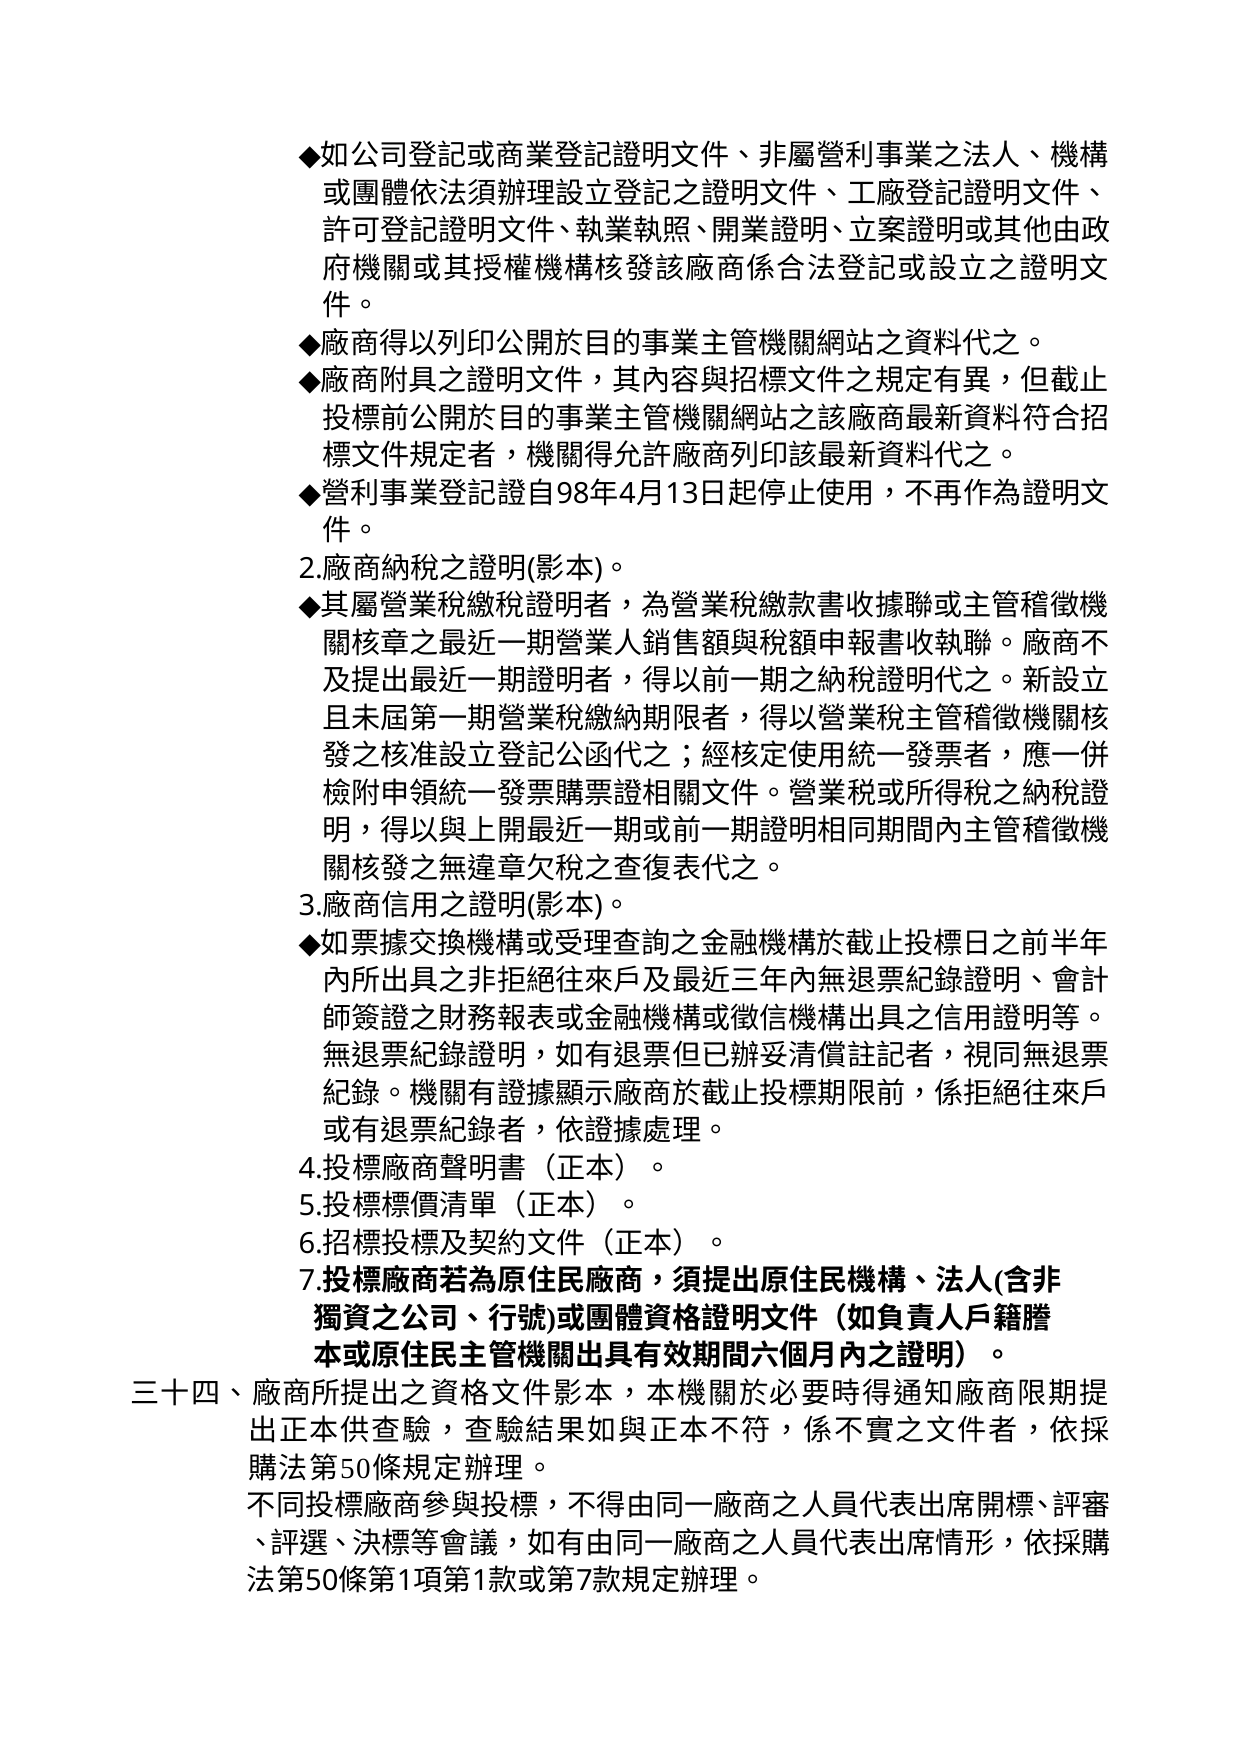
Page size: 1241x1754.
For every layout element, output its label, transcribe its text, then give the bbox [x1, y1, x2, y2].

text 5.投標標價清單（正本）。 [298, 1186, 1110, 1223]
text 法第50條第1項第1款或第7款規定辦理。 [130, 1561, 1110, 1598]
text 3.廠商信用之證明(影本)。 [298, 886, 1110, 923]
text 2.廠商納稅之證明(影本)。 [298, 548, 1110, 586]
text 4.投標廠商聲明書（正本）。 [298, 1148, 1110, 1186]
text 獨資之公司、行號)或團體資格證明文件（如負責人戶籍謄 [298, 1298, 1110, 1336]
text ◆如公司登記或商業登記證明文件、非屬營利事業之法人、機構或團體依法須辦理設立登記之證明文件、工廠登記證明文件、許可登記證明文件、執業執照、開業證明、立案證明或其他由政府機關或其授權機構核發該廠商係合法登記或設立之證明文件。 [298, 136, 1110, 323]
text 本或原住民主管機關出具有效期間六個月內之證明）。 [298, 1336, 1110, 1373]
text ◆其屬營業稅繳稅證明者，為營業稅繳款書收據聯或主管稽徵機關核章之最近一期營業人銷售額與稅額申報書收執聯。廠商不及提出最近一期證明者，得以前一期之納稅證明代之。新設立且未屆第一期營業稅繳納期限者，得以營業稅主管稽徵機關核發之核准設立登記公函代之；經核定使用統一發票者，應一併檢附申領統一發票購票證相關文件。營業税或所得稅之納稅證明，得以與上開最近一期或前一期證明相同期間內主管稽徵機關核發之無違章欠稅之查復表代之。 [298, 586, 1110, 886]
text 不同投標廠商參與投標，不得由同一廠商之人員代表出席開標、評審 [130, 1486, 1110, 1523]
text 、評選、決標等會議，如有由同一廠商之人員代表出席情形，依採購 [130, 1523, 1110, 1561]
list 廠商所提出之資格文件影本，本機關於必要時得通知廠商限期提出正本供查驗，查驗結果如與正本不符，係不實之文件者，依採購法第50條規定辦理。 [130, 1373, 1110, 1486]
text ◆營利事業登記證自98年4月13日起停止使用，不再作為證明文件。 [298, 473, 1110, 548]
text 6.招標投標及契約文件（正本）。 [298, 1223, 1110, 1261]
text ◆如票據交換機構或受理查詢之金融機構於截止投標日之前半年內所出具之非拒絕往來戶及最近三年內無退票紀錄證明、會計師簽證之財務報表或金融機構或徵信機構出具之信用證明等。無退票紀錄證明，如有退票但已辦妥清償註記者，視同無退票紀錄。機關有證據顯示廠商於截止投標期限前，係拒絕往來戶或有退票紀錄者，依證據處理。 [298, 923, 1110, 1148]
text ◆廠商附具之證明文件，其內容與招標文件之規定有異，但截止投標前公開於目的事業主管機關網站之該廠商最新資料符合招標文件規定者，機關得允許廠商列印該最新資料代之。 [298, 361, 1110, 473]
text ◆廠商得以列印公開於目的事業主管機關網站之資料代之。 [298, 323, 1110, 361]
text 7.投標廠商若為原住民廠商，須提出原住民機構、法人(含非 [298, 1261, 1110, 1298]
